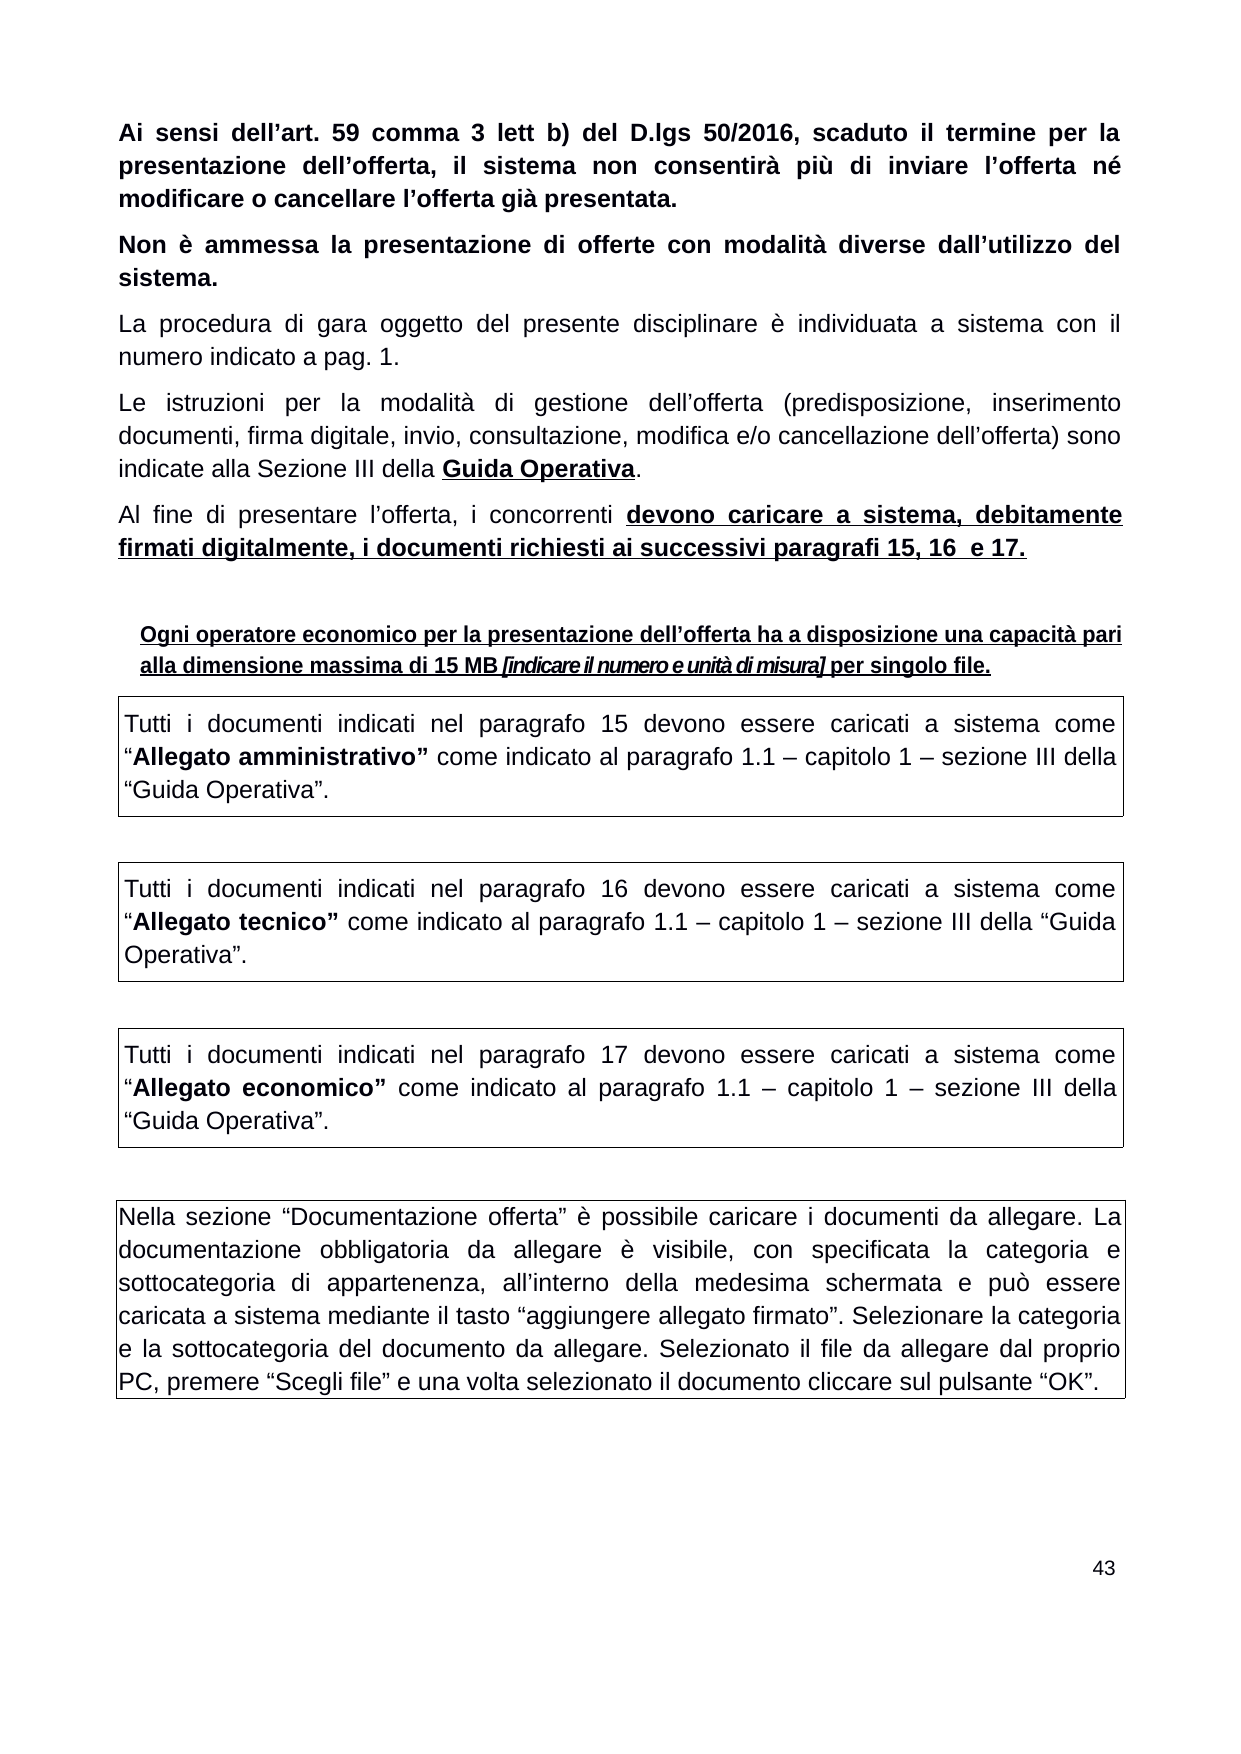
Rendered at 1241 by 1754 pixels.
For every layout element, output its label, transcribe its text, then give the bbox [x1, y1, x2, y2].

text Al fine di presentare l’offerta, i concorrenti devono caricare a sistema, debitamente firmati digitalmente, i documenti richiesti ai successivi paragrafi 15, 16 e 17. [118, 500, 1123, 562]
table_header Tutti i documenti indicati nel paragrafo 17 devono essere caricati a sistema come “Allegato economico” come indicato al paragrafo 1.1 – capitolo 1 – sezione III della “Guida Operativa”. [119, 1029, 1123, 1147]
text La procedura di gara oggetto del presente disciplinare è individuata a sistema con il numero indicato a pag. 1. [118, 309, 1123, 371]
text Non è ammessa la presentazione di offerte con modalità diverse dall’utilizzo del sistema. [118, 230, 1123, 292]
text Ai sensi dell’art. 59 comma 3 lett b) del D.lgs 50/2016, scaduto il termine per la presentazione dell’offerta, il sistema non consentirà più di inviare l’offerta né modificare o cancellare l’offerta già presentata. [118, 118, 1123, 213]
text Nella sezione “Documentazione offerta” è possibile caricare i documenti da allegare. La documentazione obbligatoria da allegare è visibile, con specificata la categoria e sottocategoria di appartenenza, all’interno della medesima schermata e può essere caricata a sistema mediante il tasto “aggiungere allegato firmato”. Selezionare la categoria e la sottocategoria del documento da allegare. Selezionato il file da allegare dal proprio PC, premere “Scegli file” e una volta selezionato il documento cliccare sul pulsante “OK”. [117, 1201, 1125, 1398]
text Le istruzioni per la modalità di gestione dell’offerta (predisposizione, inserimento documenti, firma digitale, invio, consultazione, modifica e/o cancellazione dell’offerta) sono indicate alla Sezione III della Guida Operativa. [118, 388, 1123, 483]
text Ogni operatore economico per la presentazione dell’offerta ha a disposizione una capacità pari alla dimensione massima di 15 MB [indicare il numero e unità di misura] per singolo file. [140, 621, 1123, 678]
table_header Tutti i documenti indicati nel paragrafo 15 devono essere caricati a sistema come “Allegato amministrativo” come indicato al paragrafo 1.1 – capitolo 1 – sezione III della “Guida Operativa”. [119, 697, 1123, 816]
table_header Tutti i documenti indicati nel paragrafo 16 devono essere caricati a sistema come “Allegato tecnico” come indicato al paragrafo 1.1 – capitolo 1 – sezione III della “Guida Operativa”. [119, 863, 1123, 981]
